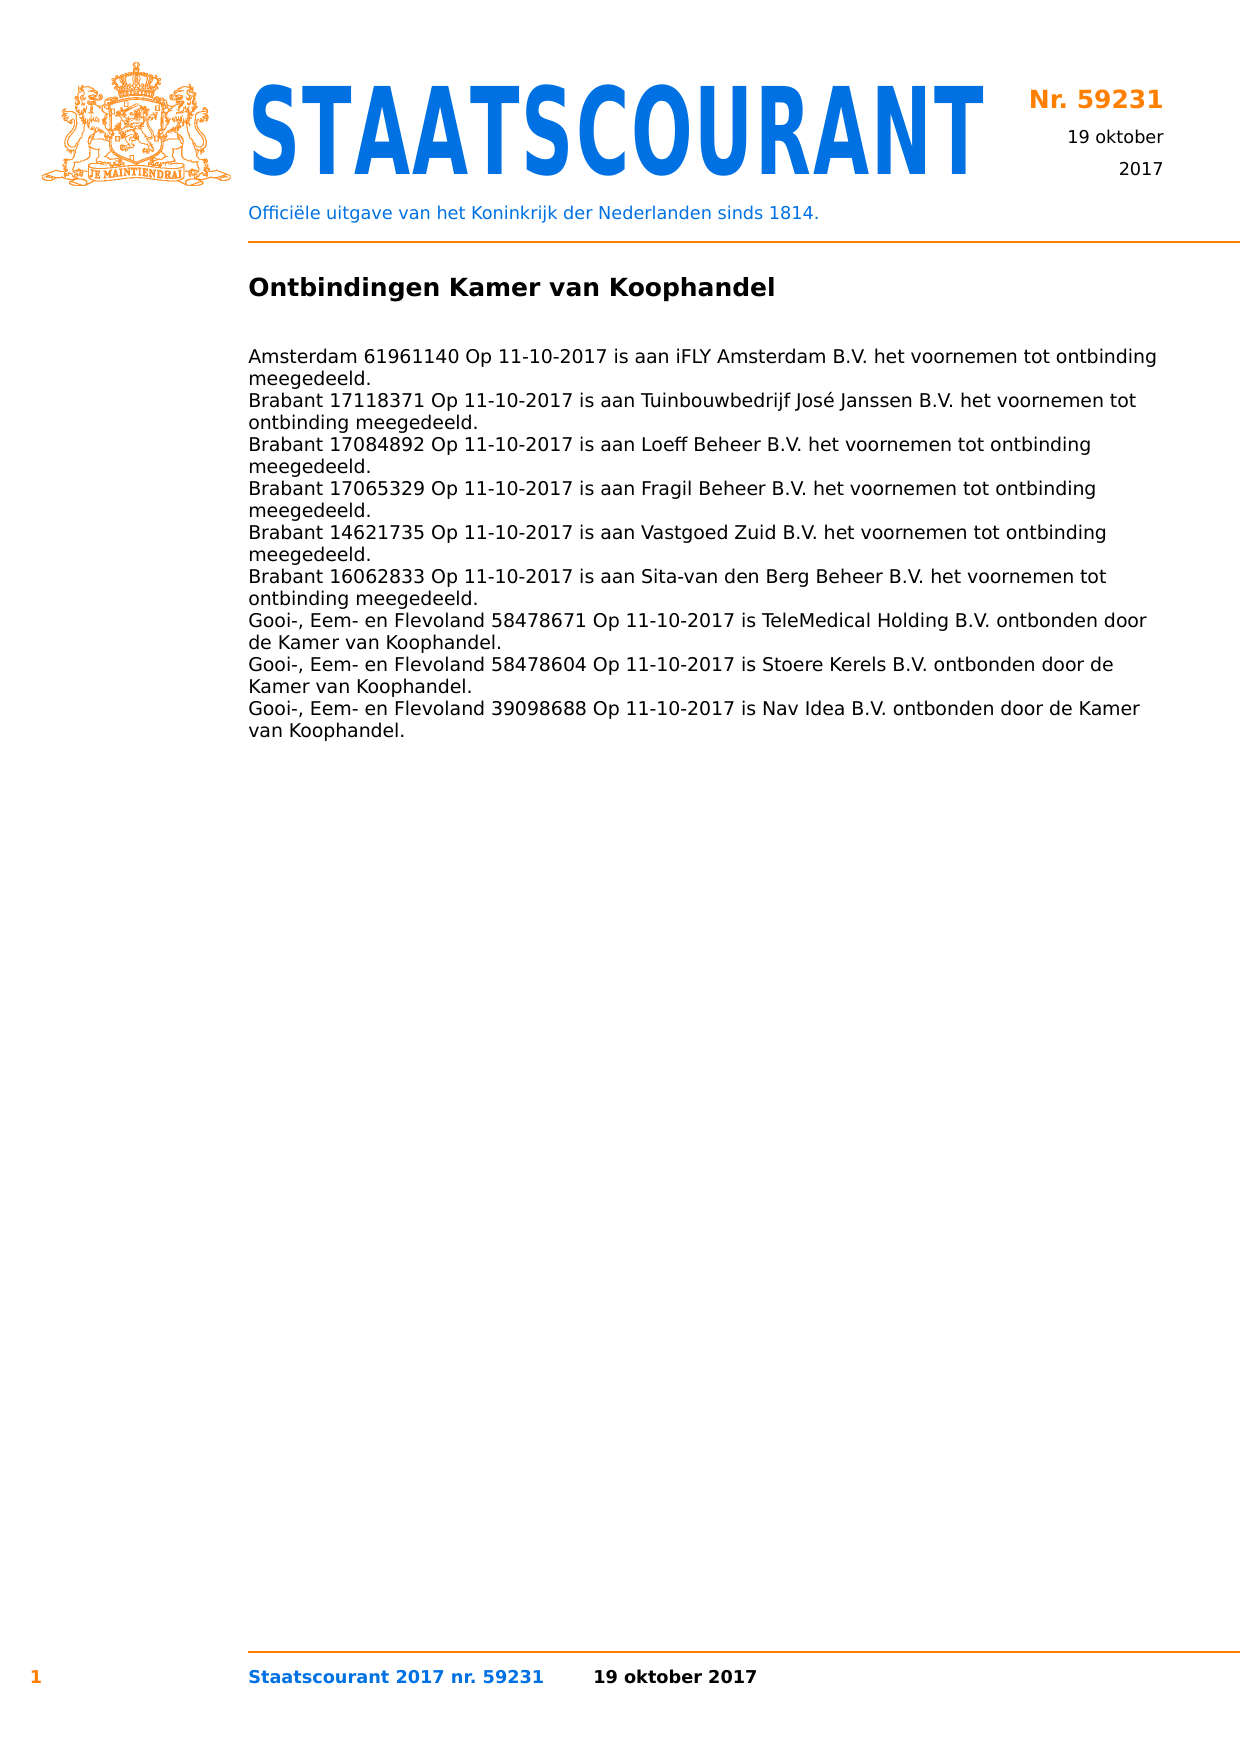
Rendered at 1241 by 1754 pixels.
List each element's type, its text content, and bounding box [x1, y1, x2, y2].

text Gooi-, Eem- en Flevoland 39098688 Op 11-10-2017 is Nav Idea B.V. ontbonden door de Kamer van Koophandel. [248, 698, 1163, 742]
text Gooi-, Eem- en Flevoland 58478671 Op 11-10-2017 is TeleMedical Holding B.V. ontbonden door de Kamer van Koophandel. [248, 610, 1163, 654]
text Brabant 17065329 Op 11-10-2017 is aan Fragil Beheer B.V. het voornemen tot ontbinding meegedeeld. [248, 478, 1163, 522]
subtitle Ontbindingen Kamer van Koophandel [248, 273, 1163, 302]
table_cell 19 oktober [998, 121, 1240, 153]
text Brabant 17118371 Op 11-10-2017 is aan Tuinbouwbedrijf José Janssen B.V. het voornemen tot ontbinding meegedeeld. [248, 390, 1163, 434]
table_cell 2017 [998, 153, 1240, 203]
text Brabant 16062833 Op 11-10-2017 is aan Sita-van den Berg Beheer B.V. het voornemen tot ontbinding meegedeeld. [248, 566, 1163, 610]
table_cell Officiële uitgave van het Koninkrijk der Nederlanden sinds 1814. [248, 203, 1240, 241]
text Gooi-, Eem- en Flevoland 58478604 Op 11-10-2017 is Stoere Kerels B.V. ontbonden door de Kamer van Koophandel. [248, 654, 1163, 698]
table_header Nr. 59231 [998, 62, 1240, 121]
text Brabant 14621735 Op 11-10-2017 is aan Vastgoed Zuid B.V. het voornemen tot ontbinding meegedeeld. [248, 522, 1163, 566]
table_header [25, 62, 248, 241]
table_header STAATSCOURANT [248, 62, 998, 203]
picture [41, 62, 231, 186]
text Amsterdam 61961140 Op 11-10-2017 is aan iFLY Amsterdam B.V. het voornemen tot ontbinding meegedeeld. [248, 346, 1163, 390]
text Brabant 17084892 Op 11-10-2017 is aan Loeff Beheer B.V. het voornemen tot ontbinding meegedeeld. [248, 434, 1163, 478]
